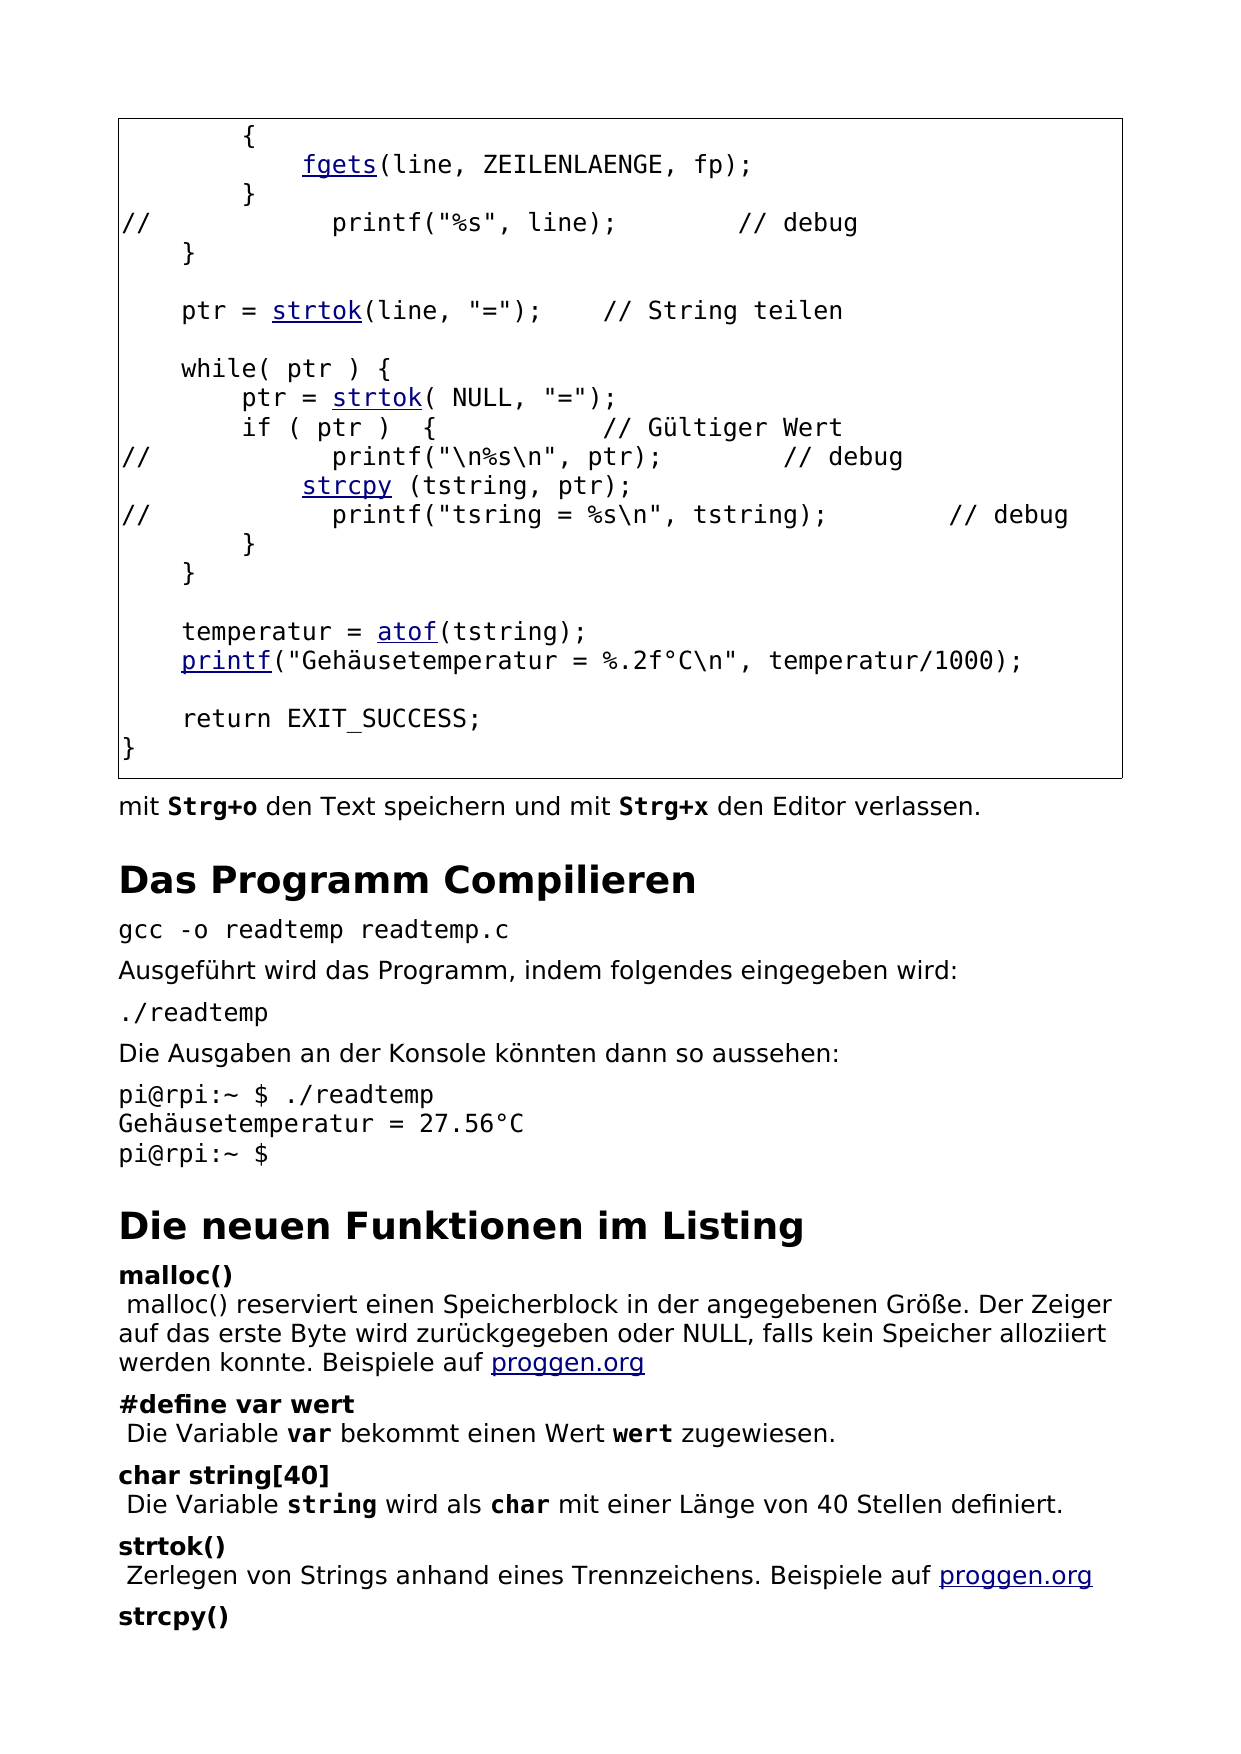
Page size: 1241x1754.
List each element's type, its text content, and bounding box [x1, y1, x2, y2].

text Die Ausgaben an der Konsole könnten dann so aussehen: [118, 1039, 1122, 1068]
text strtok() Zerlegen von Strings anhand eines Trennzeichens. Beispiele auf proggen.org [118, 1532, 1122, 1590]
text Ausgeführt wird das Programm, indem folgendes eingegeben wird: [118, 956, 1122, 985]
text strcpy() [118, 1602, 1122, 1632]
text pi@rpi:~ $ ./readtemp Gehäusetemperatur = 27.56°C pi@rpi:~ $ [118, 1080, 1122, 1168]
text char string[40] Die Variable string wird als char mit einer Länge von 40 Stellen definiert. [118, 1461, 1122, 1519]
subtitle Das Programm Compilieren [118, 859, 1122, 903]
text ./readtemp [118, 998, 1122, 1027]
text #define var wert Die Variable var bekommt einen Wert wert zugewiesen. [118, 1390, 1122, 1448]
text malloc() malloc() reserviert einen Speicherblock in der angegebenen Größe. Der Zeiger auf das erste Byte wird zurückgegeben oder NULL, falls kein Speicher alloziiert werden konnte. Beispiele auf proggen.org [118, 1261, 1122, 1377]
table_header { fgets(line, ZEILENLAENGE, fp); } // printf("%s", line); // debug } ptr = strtok(line, "="); // String teilen while( ptr ) { ptr = strtok( NULL, "="); if ( ptr ) { // Gültiger Wert // printf("\n%s\n", ptr); // debug strcpy (tstring, ptr); // printf("tsring = %s\n", tstring); // debug } } temperatur = atof(tstring); printf("Gehäusetemperatur = %.2f°C\n", temperatur/1000); return EXIT_SUCCESS; } [119, 119, 1122, 777]
subtitle Die neuen Funktionen im Listing [118, 1205, 1122, 1248]
text mit Strg+o den Text speichern und mit Strg+x den Editor verlassen. [118, 792, 1122, 822]
text gcc -o readtemp readtemp.c [118, 915, 1122, 944]
